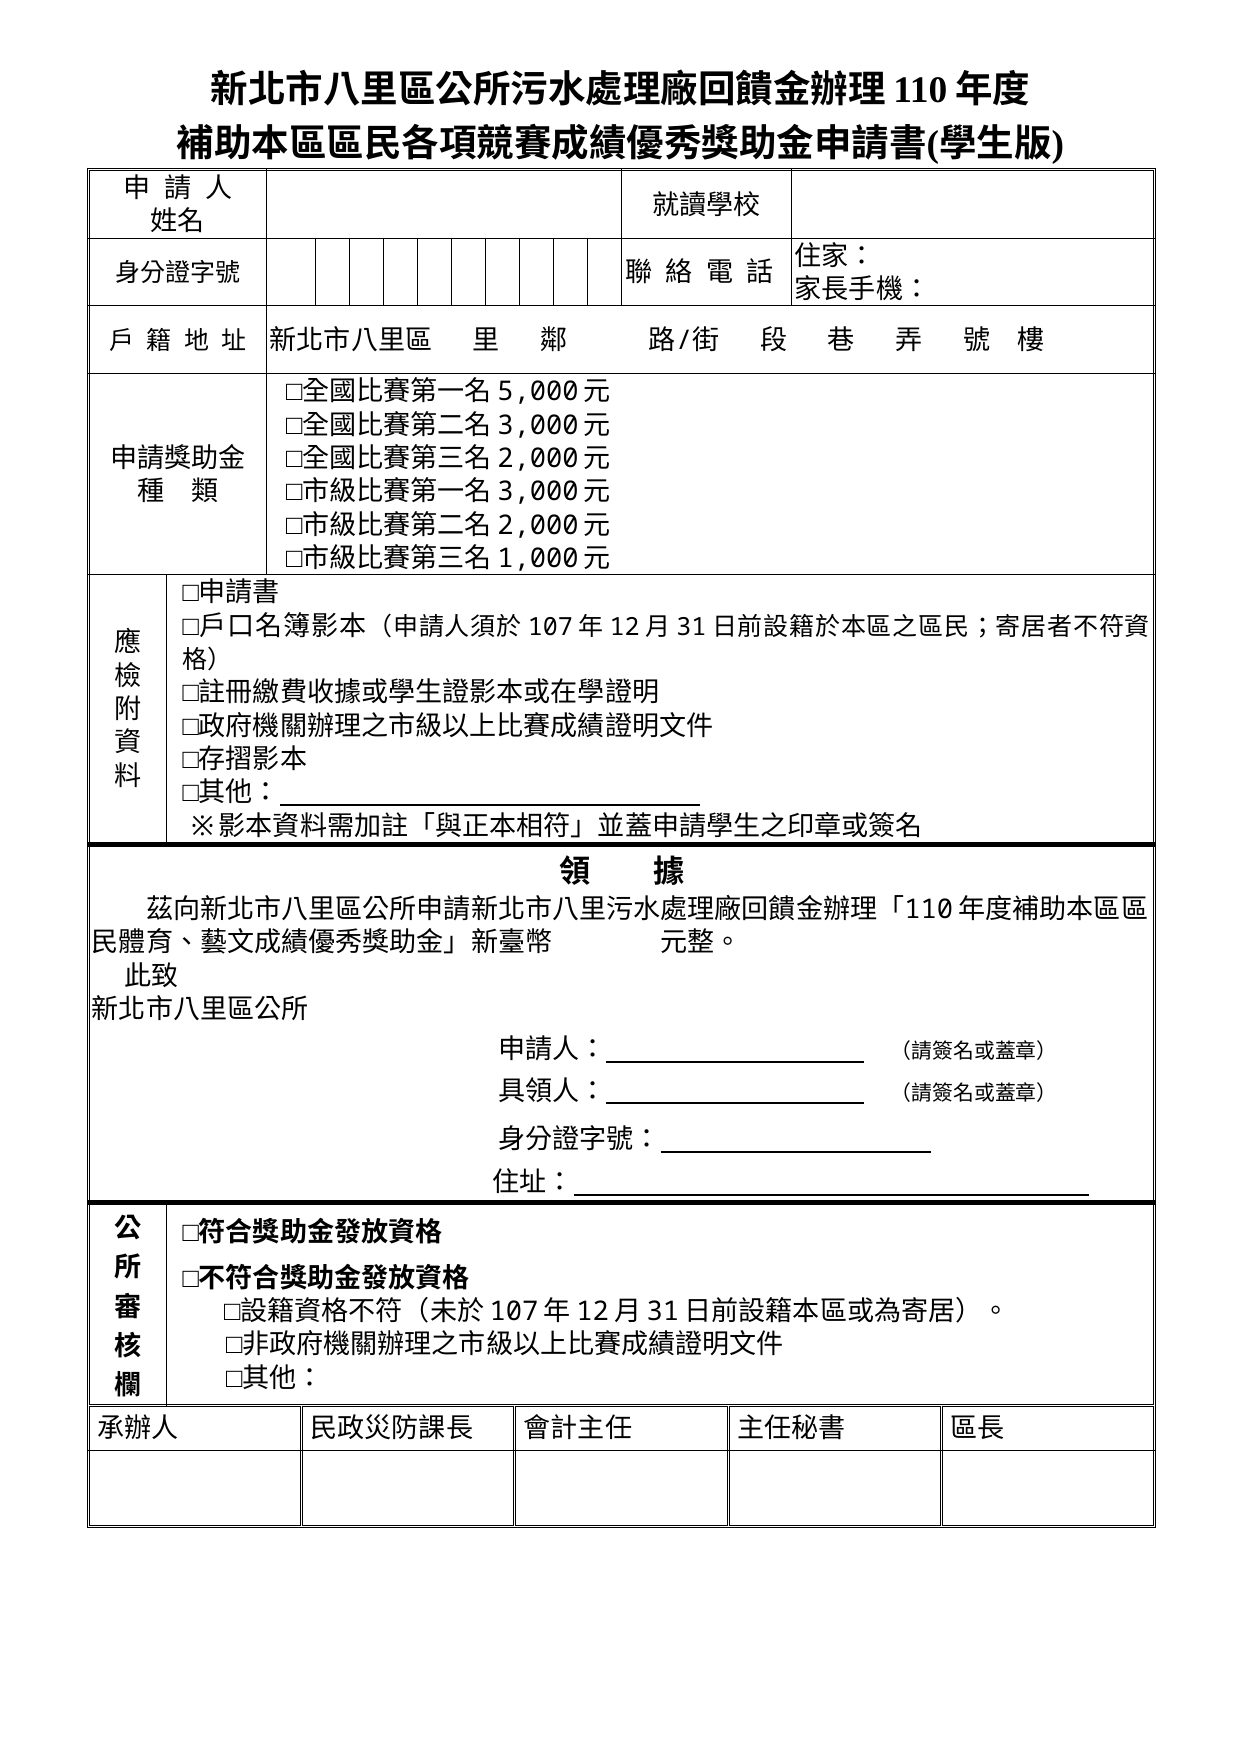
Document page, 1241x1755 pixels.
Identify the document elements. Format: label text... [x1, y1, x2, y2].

table_cell 會計主任 [516, 1407, 727, 1450]
text 補助本區區民各項競賽成績優秀獎助金申請書(學生版) [89, 113, 1152, 168]
table_cell [452, 239, 485, 305]
table_cell 應 檢 附 資 料 [90, 575, 166, 842]
table_cell [418, 239, 451, 305]
table_cell [303, 1451, 513, 1525]
table_header 就讀學校 [622, 171, 791, 237]
table_cell [516, 1451, 727, 1525]
table_cell □申請書 □戶口名簿影本（申請人須於107年12月31日前設籍於本區之區民；寄居者不符資格） □註冊繳費收據或學生證影本或在學證明 □政府機關辦理之市級以上比賽成績證明文件 □存摺影本 □其他： ※影本資料需加註「與正本相符」並蓋申請學生之印章或簽名 [167, 575, 1153, 842]
table_cell □全國比賽第一名5,000元 □全國比賽第二名3,000元 □全國比賽第三名2,000元 □市級比賽第一名3,000元 □市級比賽第二名2,000元 □市級比賽第三名1,000元 [267, 374, 1153, 574]
table_cell 承辦人 [90, 1407, 300, 1450]
table_cell [267, 239, 315, 305]
table_cell 住家： 家長手機： [792, 239, 1153, 305]
text 新北市八里區公所污水處理廠回饋金辦理110年度 [89, 59, 1152, 113]
table_cell 新北市八里區 里 鄰 路/街 段 巷 弄 號 樓 [267, 306, 1153, 373]
table_cell [316, 239, 349, 305]
table_cell 申請獎助金 種 類 [90, 374, 266, 574]
table_cell 民政災防課長 [303, 1407, 513, 1450]
table_cell 主任秘書 [730, 1407, 940, 1450]
table_cell [350, 239, 383, 305]
table_cell [520, 239, 553, 305]
table_header [792, 171, 1153, 237]
table_cell [730, 1451, 940, 1525]
table_cell [486, 239, 519, 305]
table_header 申 請 人 姓名 [90, 171, 266, 237]
table_cell [384, 239, 417, 305]
table_cell 聯 絡 電 話 [622, 239, 791, 305]
table_cell [588, 239, 621, 305]
table_cell 領 據 茲向新北市八里區公所申請新北市八里污水處理廠回饋金辦理「110年度補助本區區民體育、藝文成績優秀獎助金」新臺幣 元整。 此致 新北市八里區公所 申請人： （請簽名或蓋章） 具領人： （請簽名或蓋章） 身分證字號： 住址： [90, 847, 1153, 1200]
table_cell [943, 1451, 1153, 1525]
table_cell 區長 [943, 1407, 1153, 1450]
table_cell [90, 1451, 300, 1525]
table_cell □符合獎助金發放資格 □不符合獎助金發放資格 □設籍資格不符（未於107年12月31日前設籍本區或為寄居）。 □非政府機關辦理之市級以上比賽成績證明文件 □其他： [167, 1205, 1153, 1404]
table_cell 身分證字號 [90, 239, 266, 305]
table_cell [554, 239, 587, 305]
table_cell 戶 籍 地 址 [90, 306, 266, 373]
table_header [267, 171, 621, 237]
table_cell 公所審核欄 [90, 1205, 166, 1404]
